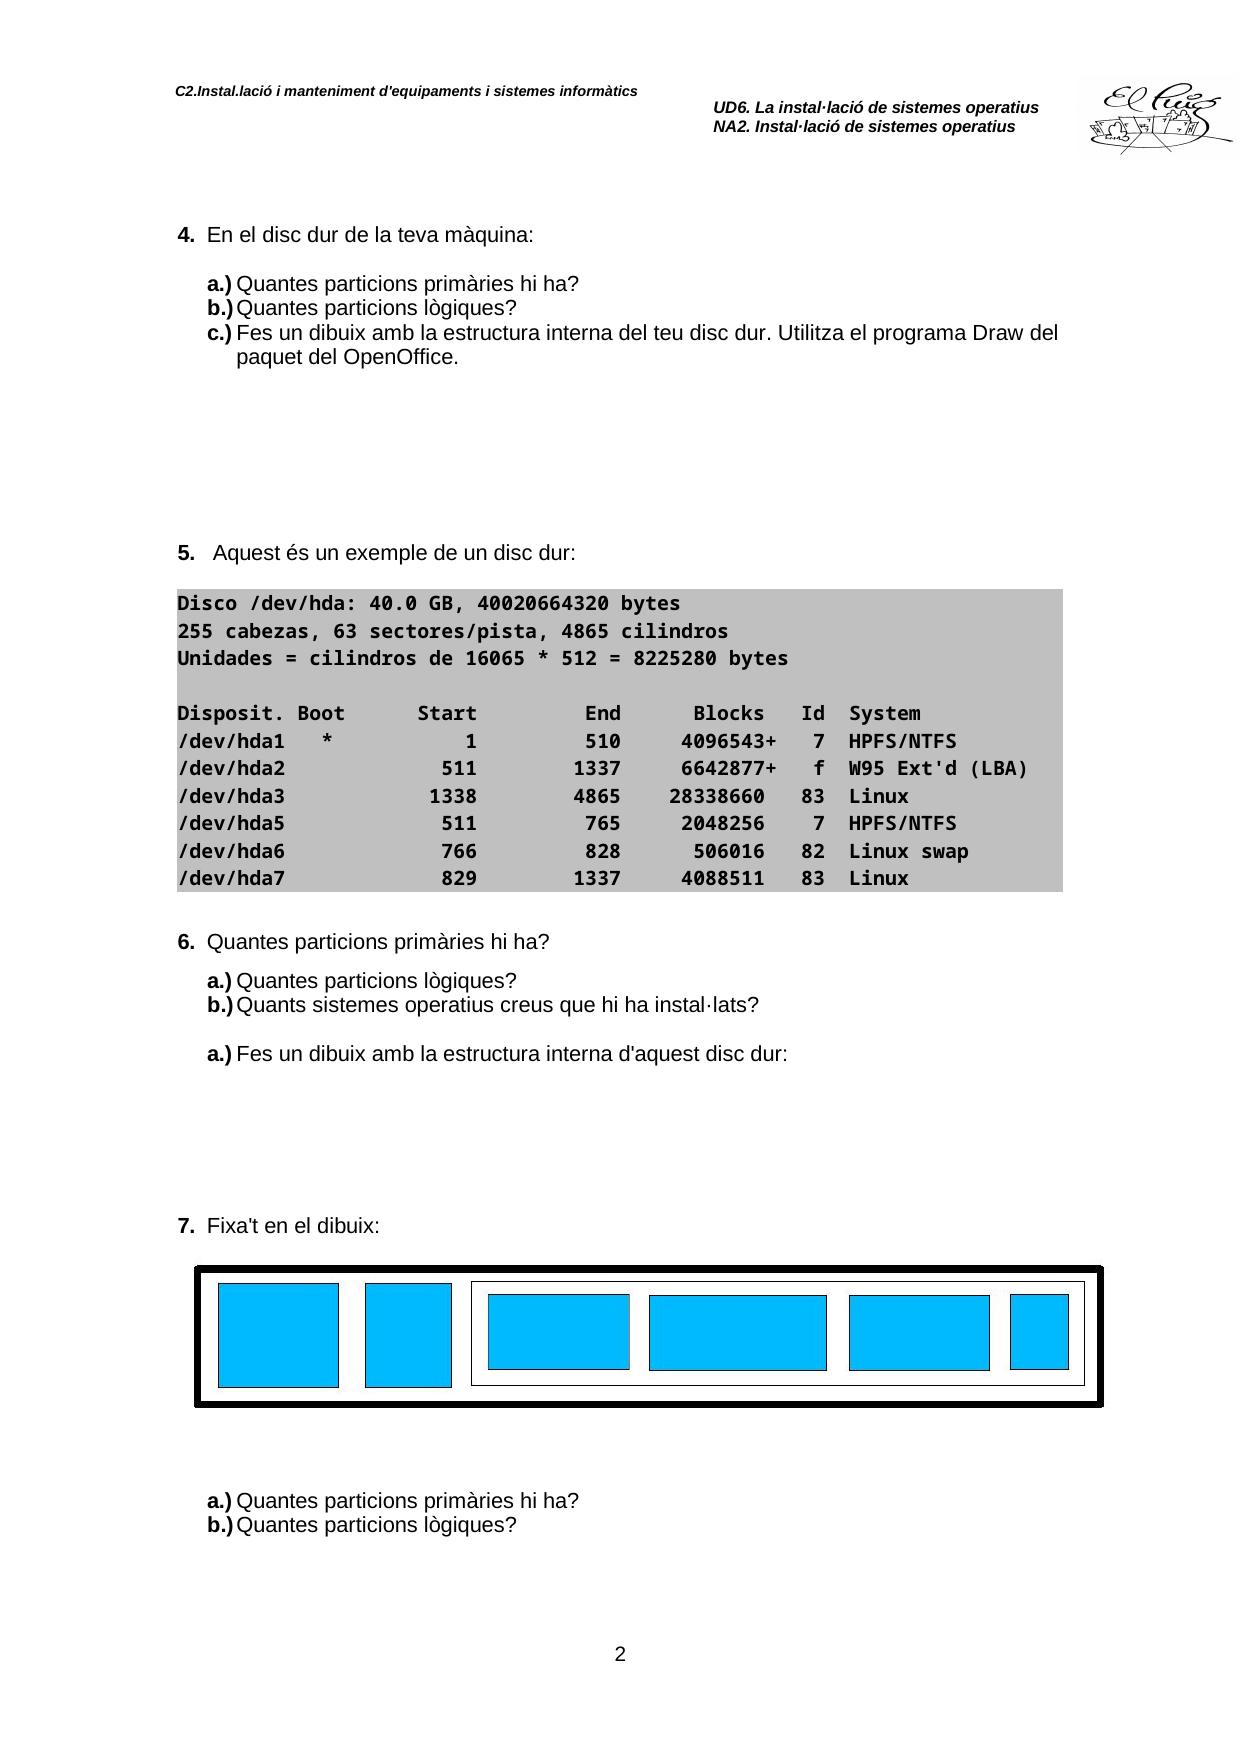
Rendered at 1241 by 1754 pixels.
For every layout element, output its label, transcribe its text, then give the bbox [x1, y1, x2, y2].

list Fes un dibuix amb la estructura interna d'aquest disc dur: [207, 1042, 1063, 1066]
text Unidades = cilindros de 16065 * 512 = 8225280 bytes [177, 644, 1063, 672]
text Disposit. Boot Start End Blocks Id System [177, 699, 1063, 727]
text 255 cabezas, 63 sectores/pista, 4865 cilindros [177, 617, 1063, 644]
list Quantes particions lògiques? [207, 1512, 1063, 1537]
text /dev/hda7 829 1337 4088511 83 Linux [177, 864, 1063, 892]
text /dev/hda5 511 765 2048256 7 HPFS/NTFS [177, 809, 1063, 837]
list Quants sistemes operatius creus que hi ha instal·lats? [207, 993, 1063, 1017]
list Quantes particions primàries hi ha? [207, 1473, 1063, 1512]
text /dev/hda3 1338 4865 28338660 83 Linux [177, 782, 1063, 809]
list Aquest és un exemple de un disc dur: [177, 540, 1063, 565]
picture [1076, 75, 1239, 158]
text /dev/hda1 * 1 510 4096543+ 7 HPFS/NTFS [177, 727, 1063, 754]
list Quantes particions lògiques? [207, 954, 1063, 993]
list Fes un dibuix amb la estructura interna del teu disc dur. Utilitza el programa Draw del paquet del OpenOffice. [207, 320, 1063, 369]
text Disco /dev/hda: 40.0 GB, 40020664320 bytes [177, 589, 1063, 617]
picture [118, 1237, 1123, 1449]
list Quantes particions lògiques? [207, 296, 1063, 320]
text /dev/hda6 766 828 506016 82 Linux swap [177, 837, 1063, 864]
text /dev/hda2 511 1337 6642877+ f W95 Ext'd (LBA) [177, 754, 1063, 782]
list Fixa't en el dibuix: [177, 1213, 1063, 1237]
list Quantes particions primàries hi ha? [207, 271, 1063, 296]
list Quantes particions primàries hi ha? [177, 915, 1063, 954]
list En el disc dur de la teva màquina: [177, 222, 1063, 247]
